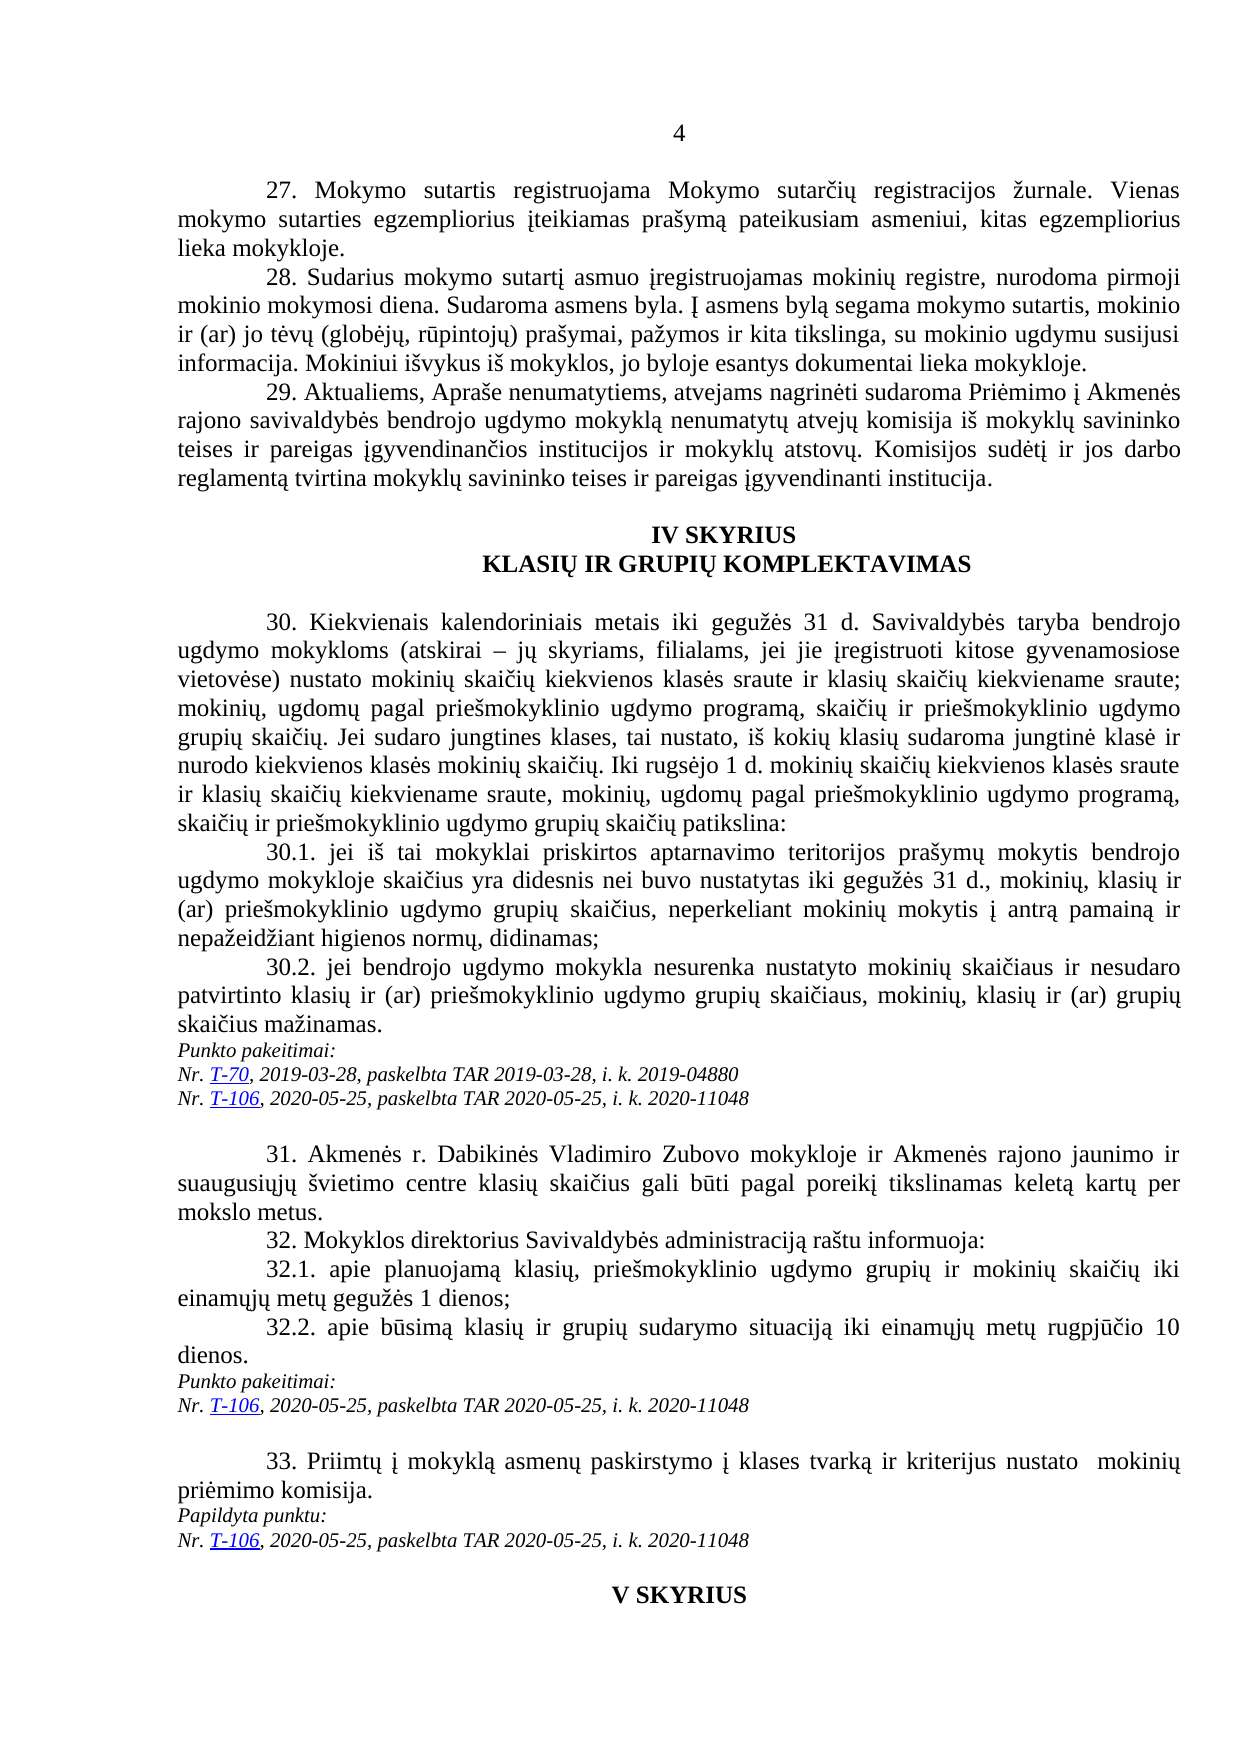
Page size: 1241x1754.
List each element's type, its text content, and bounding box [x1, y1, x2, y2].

text V SKYRIUS [177, 1580, 1181, 1609]
text IV SKYRIUS [177, 521, 1181, 549]
text 27. Mokymo sutartis registruojama Mokymo sutarčių registracijos žurnale. Vienas mokymo sutarties egzempliorius įteikiamas prašymą pateikusiam asmeniui, kitas egzempliorius lieka mokykloje. [177, 176, 1181, 262]
text Nr. T-106, 2020-05-25, paskelbta TAR 2020-05-25, i. k. 2020-11048 [177, 1527, 1181, 1552]
text 30.2. jei bendrojo ugdymo mokykla nesurenka nustatyto mokinių skaičiaus ir nesudaro patvirtinto klasių ir (ar) priešmokyklinio ugdymo grupių skaičiaus, mokinių, klasių ir (ar) grupių skaičius mažinamas. [177, 952, 1181, 1038]
text Nr. T-70, 2019-03-28, paskelbta TAR 2019-03-28, i. k. 2019-04880 [177, 1062, 1181, 1086]
text 32. Mokyklos direktorius Savivaldybės administraciją raštu informuoja: [177, 1225, 1181, 1254]
text 33. Priimtų į mokyklą asmenų paskirstymo į klases tvarką ir kriterijus nustato mokinių priėmimo komisija. [177, 1446, 1181, 1503]
text 28. Sudarius mokymo sutartį asmuo įregistruojamas mokinių registre, nurodoma pirmoji mokinio mokymosi diena. Sudaroma asmens byla. Į asmens bylą segama mokymo sutartis, mokinio ir (ar) jo tėvų (globėjų, rūpintojų) prašymai, pažymos ir kita tikslinga, su mokinio ugdymu susijusi informacija. Mokiniui išvykus iš mokyklos, jo byloje esantys dokumentai lieka mokykloje. [177, 262, 1181, 377]
text 32.2. apie būsimą klasių ir grupių sudarymo situaciją iki einamųjų metų rugpjūčio 10 dienos. [177, 1312, 1181, 1369]
text Punkto pakeitimai: [177, 1369, 1181, 1393]
text 32.1. apie planuojamą klasių, priešmokyklinio ugdymo grupių ir mokinių skaičių iki einamųjų metų gegužės 1 dienos; [177, 1254, 1181, 1312]
text KLASIŲ IR GRUPIŲ KOMPLEKTAVIMAS [177, 549, 1181, 578]
text Papildyta punktu: [177, 1503, 1181, 1527]
text 30.1. jei iš tai mokyklai priskirtos aptarnavimo teritorijos prašymų mokytis bendrojo ugdymo mokykloje skaičius yra didesnis nei buvo nustatytas iki gegužės 31 d., mokinių, klasių ir (ar) priešmokyklinio ugdymo grupių skaičius, neperkeliant mokinių mokytis į antrą pamainą ir nepažeidžiant higienos normų, didinamas; [177, 837, 1181, 952]
text 31. Akmenės r. Dabikinės Vladimiro Zubovo mokykloje ir Akmenės rajono jaunimo ir suaugusiųjų švietimo centre klasių skaičius gali būti pagal poreikį tikslinamas keletą kartų per mokslo metus. [177, 1139, 1181, 1225]
text 30. Kiekvienais kalendoriniais metais iki gegužės 31 d. Savivaldybės taryba bendrojo ugdymo mokykloms (atskirai – jų skyriams, filialams, jei jie įregistruoti kitose gyvenamosiose vietovėse) nustato mokinių skaičių kiekvienos klasės sraute ir klasių skaičių kiekviename sraute; mokinių, ugdomų pagal priešmokyklinio ugdymo programą, skaičių ir priešmokyklinio ugdymo grupių skaičių. Jei sudaro jungtines klases, tai nustato, iš kokių klasių sudaroma jungtinė klasė ir nurodo kiekvienos klasės mokinių skaičių. Iki rugsėjo 1 d. mokinių skaičių kiekvienos klasės sraute ir klasių skaičių kiekviename sraute, mokinių, ugdomų pagal priešmokyklinio ugdymo programą, skaičių ir priešmokyklinio ugdymo grupių skaičių patikslina: [177, 607, 1181, 837]
text Nr. T-106, 2020-05-25, paskelbta TAR 2020-05-25, i. k. 2020-11048 [177, 1086, 1181, 1110]
text Nr. T-106, 2020-05-25, paskelbta TAR 2020-05-25, i. k. 2020-11048 [177, 1393, 1181, 1417]
text Punkto pakeitimai: [177, 1038, 1181, 1062]
text 29. Aktualiems, Apraše nenumatytiems, atvejams nagrinėti sudaroma Priėmimo į Akmenės rajono savivaldybės bendrojo ugdymo mokyklą nenumatytų atvejų komisija iš mokyklų savininko teises ir pareigas įgyvendinančios institucijos ir mokyklų atstovų. Komisijos sudėtį ir jos darbo reglamentą tvirtina mokyklų savininko teises ir pareigas įgyvendinanti institucija. [177, 377, 1181, 492]
